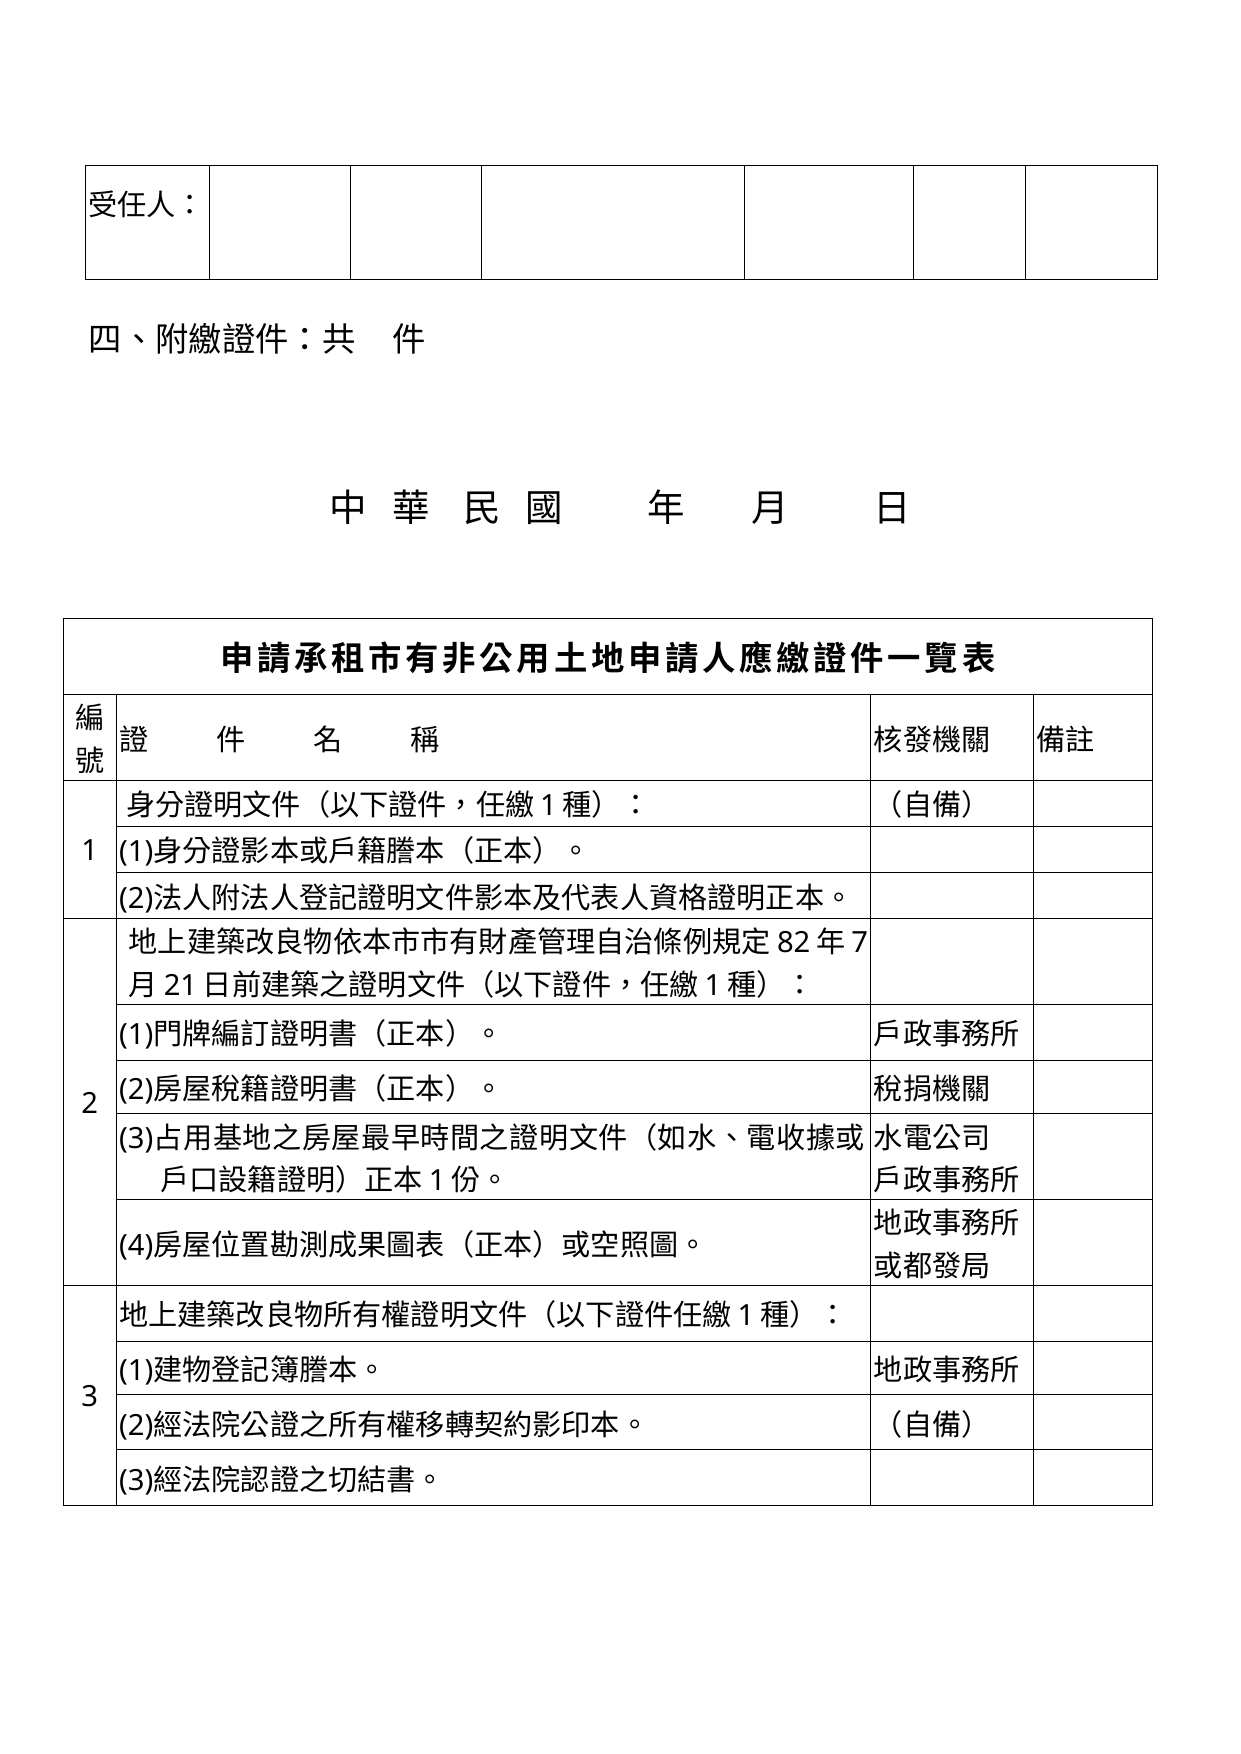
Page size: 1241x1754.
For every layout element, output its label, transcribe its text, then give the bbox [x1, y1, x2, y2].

table_cell (3)經法院認證之切結書。 [117, 1450, 870, 1504]
table_cell (1)門牌編訂證明書（正本）。 [117, 1005, 870, 1059]
table_cell [1034, 919, 1152, 1004]
table_cell 核發機關 [871, 695, 1033, 779]
table_cell 編號 [64, 695, 116, 779]
table_cell [1034, 1395, 1152, 1449]
table_cell [1034, 1114, 1152, 1199]
table_cell [210, 166, 350, 279]
table_cell (1)建物登記簿謄本。 [117, 1342, 870, 1394]
table_cell [1034, 781, 1152, 826]
table_cell 1 [64, 781, 116, 918]
table_cell 受任人： [86, 166, 209, 279]
table_cell [1034, 1286, 1152, 1341]
table_cell (1)身分證影本或戶籍謄本（正本）。 [117, 827, 870, 872]
table_cell 地政事務所 或都發局 [871, 1200, 1033, 1284]
table_cell [1034, 827, 1152, 872]
table_cell [1034, 1061, 1152, 1113]
table_cell [351, 166, 481, 279]
table_cell 身分證明文件（以下證件，任繳1種）： [117, 781, 870, 826]
table_cell 3 [64, 1286, 116, 1504]
table_cell （自備） [871, 781, 1033, 826]
table_cell （自備） [871, 1395, 1033, 1449]
table_cell (2)經法院公證之所有權移轉契約影印本。 [117, 1395, 870, 1449]
table_cell [1034, 1450, 1152, 1504]
table_cell 證件名稱 [117, 695, 870, 779]
table_cell 地上建築改良物所有權證明文件（以下證件任繳1種）： [117, 1286, 870, 1341]
table_cell [871, 827, 1033, 872]
table_cell [482, 166, 744, 279]
table_cell [871, 873, 1033, 918]
text 中 華 民 國 年 月 日 [89, 468, 1152, 543]
table_cell [1026, 166, 1157, 279]
table_cell (4)房屋位置勘測成果圖表（正本）或空照圖。 [117, 1200, 870, 1284]
table_cell [1034, 1005, 1152, 1059]
table_cell (2)法人附法人登記證明文件影本及代表人資格證明正本。 [117, 873, 870, 918]
table_cell 2 [64, 919, 116, 1284]
table_cell 地上建築改良物依本市市有財產管理自治條例規定82年7月21日前建築之證明文件（以下證件，任繳1種）： [117, 919, 870, 1004]
table_cell [871, 1450, 1033, 1504]
table_cell 地政事務所 [871, 1342, 1033, 1394]
table_cell 稅捐機關 [871, 1061, 1033, 1113]
table_cell [871, 919, 1033, 1004]
table_header 申請承租市有非公用土地申請人應繳證件一覽表 [64, 619, 1152, 694]
table_cell 戶政事務所 [871, 1005, 1033, 1059]
table_cell [1034, 1342, 1152, 1394]
table_cell [914, 166, 1025, 279]
table_cell [1034, 873, 1152, 918]
table_cell 備註 [1034, 695, 1152, 779]
table_cell [871, 1286, 1033, 1341]
table_cell 水電公司 戶政事務所 [871, 1114, 1033, 1199]
table_cell (3)占用基地之房屋最早時間之證明文件（如水、電收據或戶口設籍證明）正本1份。 [117, 1114, 870, 1199]
text 四、附繳證件：共 件 [89, 299, 1152, 374]
table_cell [1034, 1200, 1152, 1284]
table_cell [745, 166, 913, 279]
table_cell (2)房屋稅籍證明書（正本）。 [117, 1061, 870, 1113]
